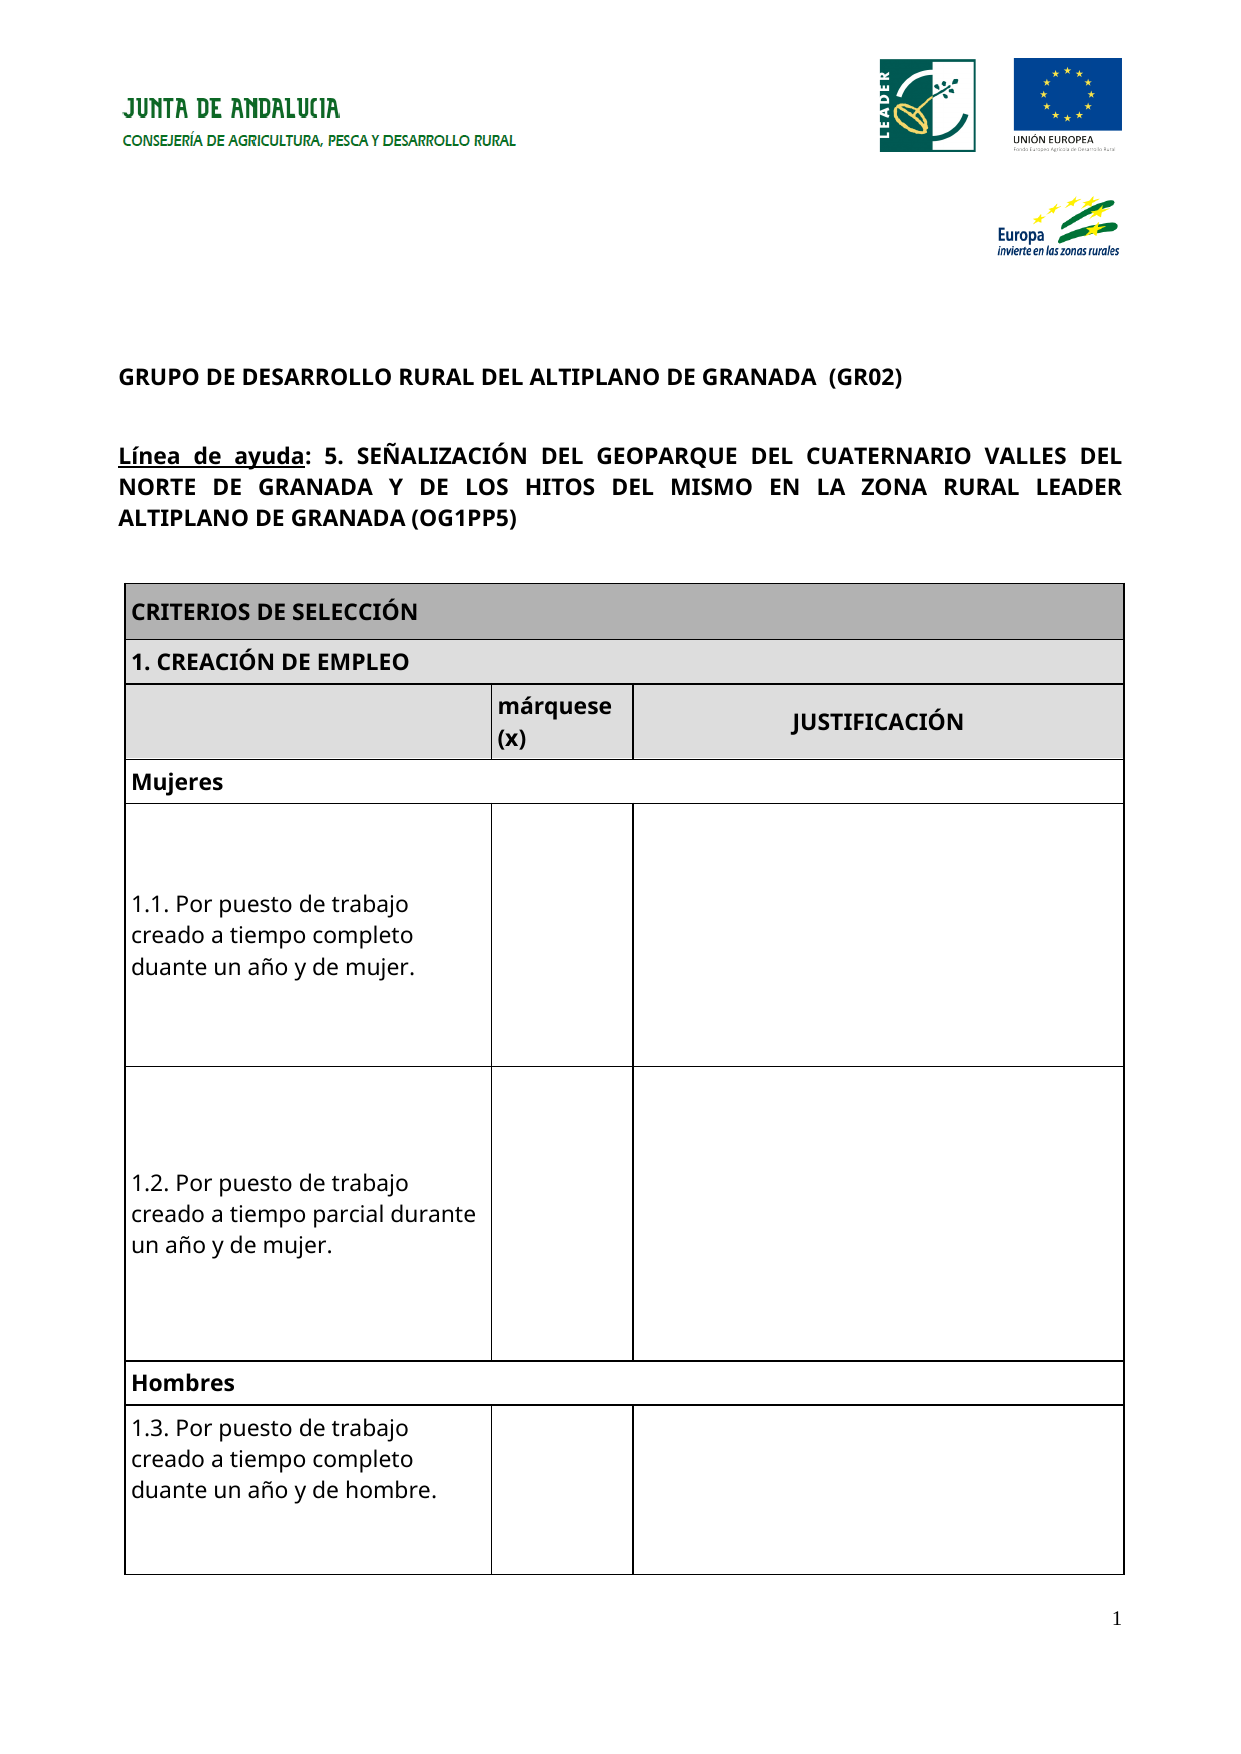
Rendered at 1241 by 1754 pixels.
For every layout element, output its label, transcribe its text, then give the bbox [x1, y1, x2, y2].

text Línea de ayuda: 5. SEÑALIZACIÓN DEL GEOPARQUE DEL CUATERNARIO VALLES DEL NORTE DE GRANADA Y DE LOS HITOS DEL MISMO EN LA ZONA RURAL LEADER ALTIPLANO DE GRANADA (OG1PP5) [118, 440, 1123, 533]
table_cell [634, 1067, 1123, 1360]
picture [1013, 58, 1122, 152]
table_cell Mujeres [126, 760, 1123, 803]
table_cell 1.1. Por puesto de trabajo creado a tiempo completo duante un año y de mujer. [126, 804, 491, 1066]
table_cell 1.2. Por puesto de trabajo creado a tiempo parcial durante un año y de mujer. [126, 1067, 491, 1360]
table_cell [126, 685, 491, 758]
table_cell Hombres [126, 1362, 1123, 1404]
table_cell 1.3. Por puesto de trabajo creado a tiempo completo duante un año y de hombre. [126, 1406, 491, 1573]
table_cell 1. CREACIÓN DE EMPLEO [126, 640, 1123, 683]
table_cell JUSTIFICACIÓN [634, 685, 1123, 758]
table_cell [634, 804, 1123, 1066]
table_cell [492, 804, 632, 1066]
table_cell [492, 1067, 632, 1360]
text GRUPO DE DESARROLLO RURAL DEL ALTIPLANO DE GRANADA (GR02) [118, 361, 1123, 392]
table_cell márquese (x) [492, 685, 632, 758]
table_cell [492, 1406, 632, 1573]
table_cell [634, 1406, 1123, 1573]
picture [122, 94, 521, 149]
table_header CRITERIOS DE SELECCIÓN [126, 584, 1123, 639]
